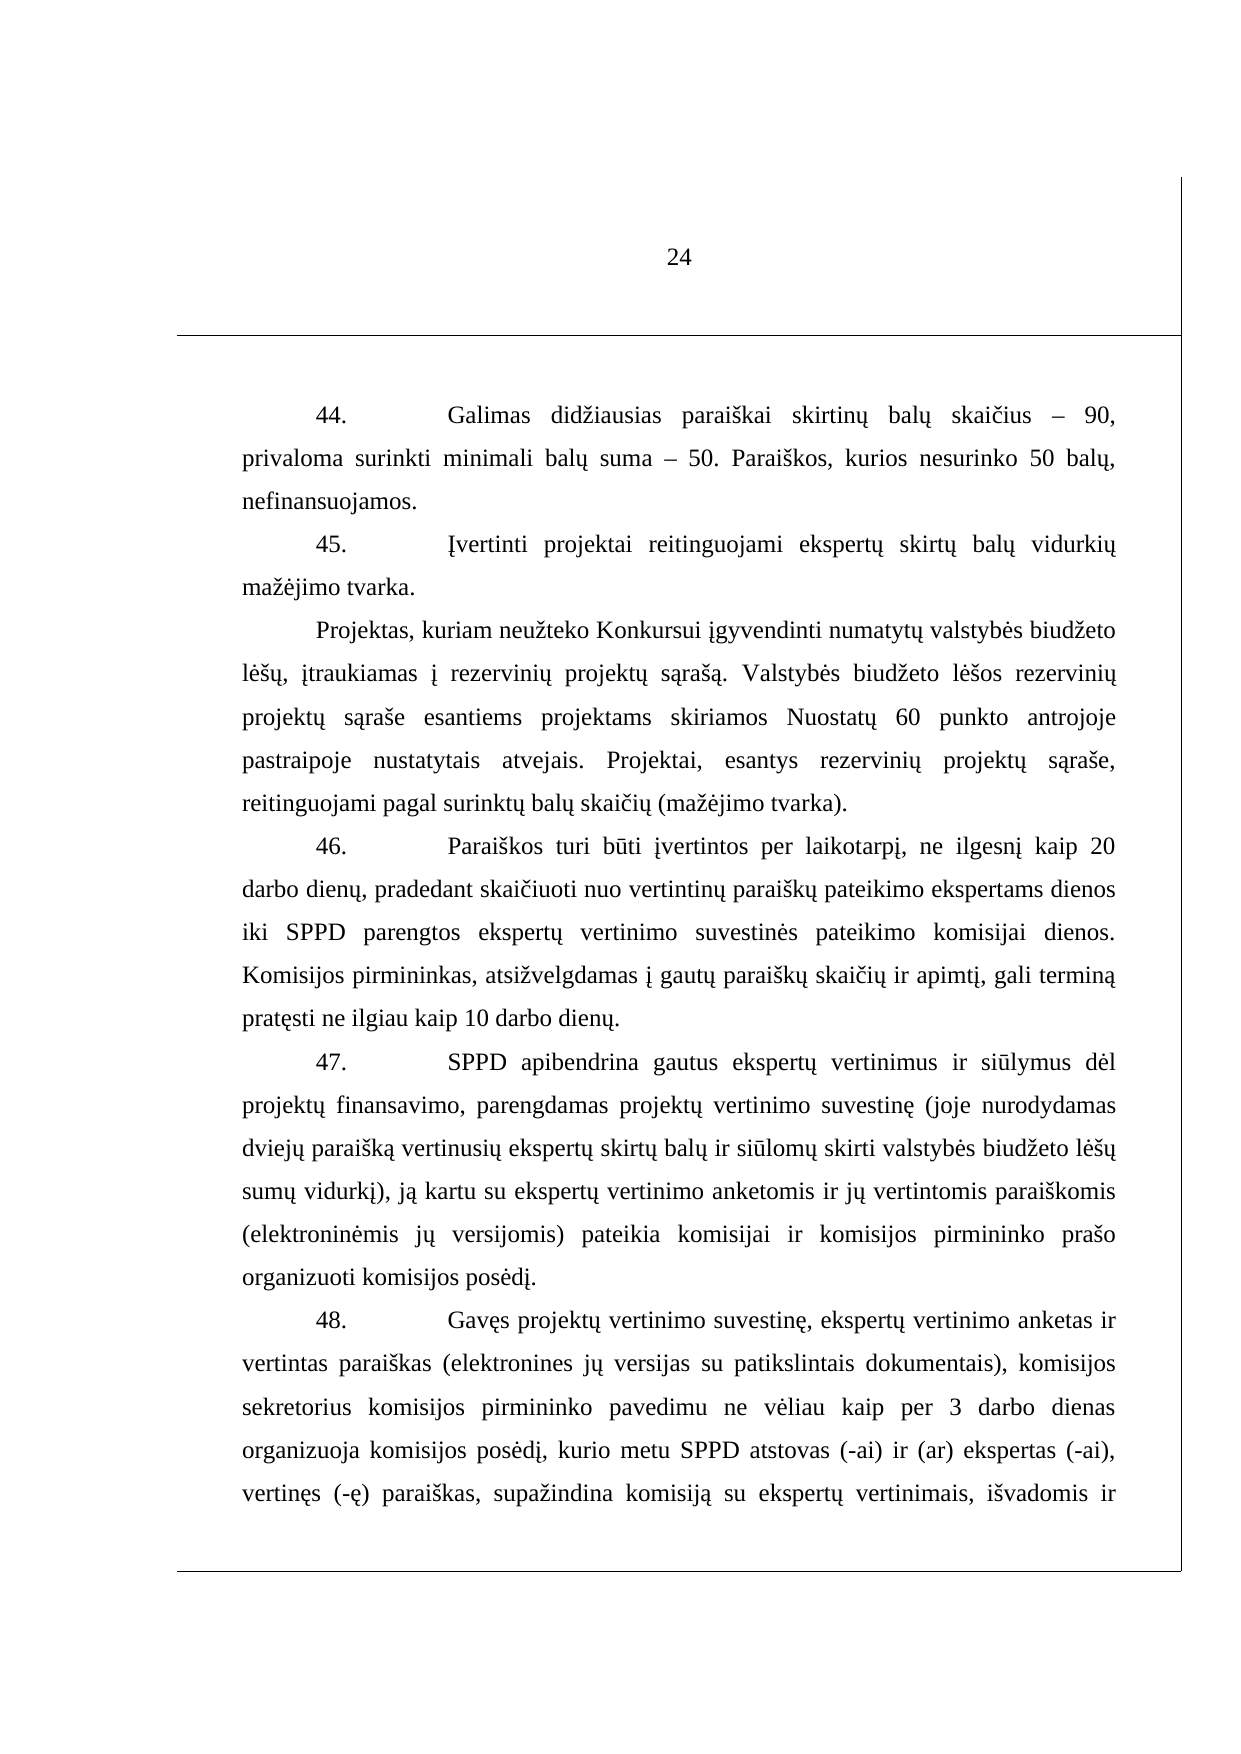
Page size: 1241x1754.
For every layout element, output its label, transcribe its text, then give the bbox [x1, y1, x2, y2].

text Projektas, kuriam neužteko Konkursui įgyvendinti numatytų valstybės biudžeto lėšų, įtraukiamas į rezervinių projektų sąrašą. Valstybės biudžeto lėšos rezervinių projektų sąraše esantiems projektams skiriamos Nuostatų 60 punkto antrojoje pastraipoje nustatytais atvejais. Projektai, esantys rezervinių projektų sąraše, reitinguojami pagal surinktų balų skaičių (mažėjimo tvarka). [177, 551, 1181, 766]
text 45. Įvertinti projektai reitinguojami ekspertų skirtų balų vidurkių mažėjimo tvarka. [177, 464, 1181, 551]
text 44. Galimas didžiausias paraiškai skirtinų balų skaičius – 90, privaloma surinkti minimali balų suma – 50. Paraiškos, kurios nesurinko 50 balų, nefinansuojamos. [177, 335, 1181, 464]
text 47. SPPD apibendrina gautus ekspertų vertinimus ir siūlymus dėl projektų finansavimo, parengdamas projektų vertinimo suvestinę (joje nurodydamas dviejų paraišką vertinusių ekspertų skirtų balų ir siūlomų skirti valstybės biudžeto lėšų sumų vidurkį), ją kartu su ekspertų vertinimo anketomis ir jų vertintomis paraiškomis (elektroninėmis jų versijomis) pateikia komisijai ir komisijos pirmininko prašo organizuoti komisijos posėdį. [177, 982, 1181, 1241]
text 46. Paraiškos turi būti įvertintos per laikotarpį, ne ilgesnį kaip 20 darbo dienų, pradedant skaičiuoti nuo vertintinų paraiškų pateikimo ekspertams dienos iki SPPD parengtos ekspertų vertinimo suvestinės pateikimo komisijai dienos. Komisijos pirmininkas, atsižvelgdamas į gautų paraiškų skaičių ir apimtį, gali terminą pratęsti ne ilgiau kaip 10 darbo dienų. [177, 766, 1181, 982]
text 48. Gavęs projektų vertinimo suvestinę, ekspertų vertinimo anketas ir vertintas paraiškas (elektronines jų versijas su patikslintais dokumentais), komisijos sekretorius komisijos pirmininko pavedimu ne vėliau kaip per 3 darbo dienas organizuoja komisijos posėdį, kurio metu SPPD atstovas (-ai) ir (ar) ekspertas (-ai), vertinęs (-ę) paraiškas, supažindina komisiją su ekspertų vertinimais, išvadomis ir siūlymais, atsako į komisijos narių ir (ar) kitų posėdyje dalyvaujančių asmenų klausimus. [177, 1241, 1181, 1571]
